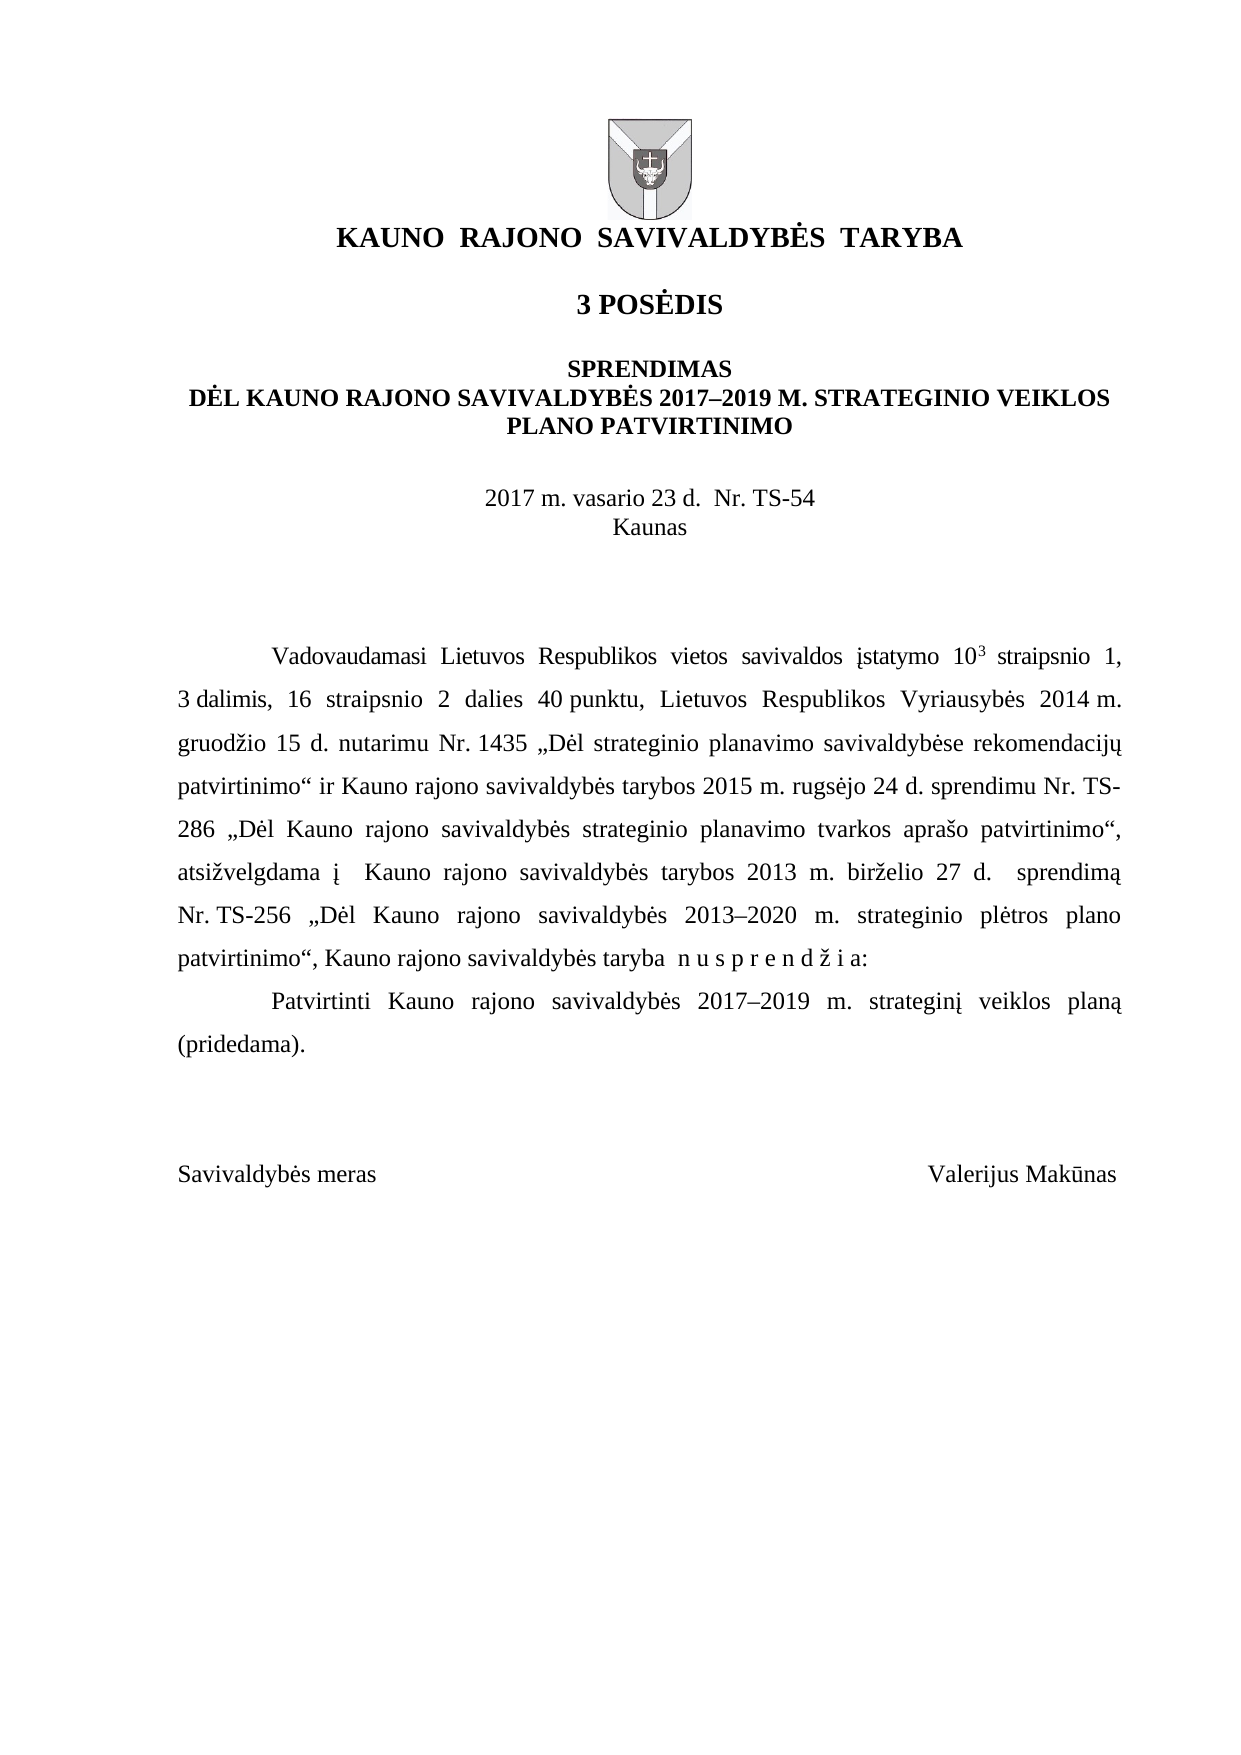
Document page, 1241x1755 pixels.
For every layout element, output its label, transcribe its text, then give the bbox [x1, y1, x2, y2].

text Vadovaudamasi Lietuvos Respublikos vietos savivaldos įstatymo 103 straipsnio 1, 3 dalimis, 16 straipsnio 2 dalies 40 punktu, Lietuvos Respublikos Vyriausybės 2014 m. gruodžio 15 d. nutarimu Nr. 1435 „Dėl strateginio planavimo savivaldybėse rekomendacijų patvirtinimo“ ir Kauno rajono savivaldybės tarybos 2015 m. rugsėjo 24 d. sprendimu Nr. TS-286 „Dėl Kauno rajono savivaldybės strateginio planavimo tvarkos aprašo patvirtinimo“, atsižvelgdama į Kauno rajono savivaldybės tarybos 2013 m. birželio 27 d. sprendimą Nr. TS-256 „Dėl Kauno rajono savivaldybės 2013–2020 m. strateginio plėtros plano patvirtinimo“, Kauno rajono savivaldybės taryba n u s p r e n d ž i a: [177, 641, 1122, 972]
text SPRENDIMAS [177, 354, 1122, 383]
text Kaunas [177, 512, 1122, 541]
text KAUNO RAJONO SAVIVALDYBĖS TARYBA [177, 220, 1122, 253]
text Savivaldybės meras Valerijus Makūnas [177, 1159, 1122, 1188]
text 3 POSĖDIS [177, 287, 1122, 320]
text 2017 m. vasario 23 d. Nr. TS-54 [177, 483, 1122, 512]
text DĖL KAUNO RAJONO SAVIVALDYBĖS 2017–2019 M. STRATEGINIO VEIKLOS PLANO PATVIRTINIMO [177, 383, 1122, 440]
text Patvirtinti Kauno rajono savivaldybės 2017–2019 m. strateginį veiklos planą (pridedama). [177, 986, 1122, 1058]
